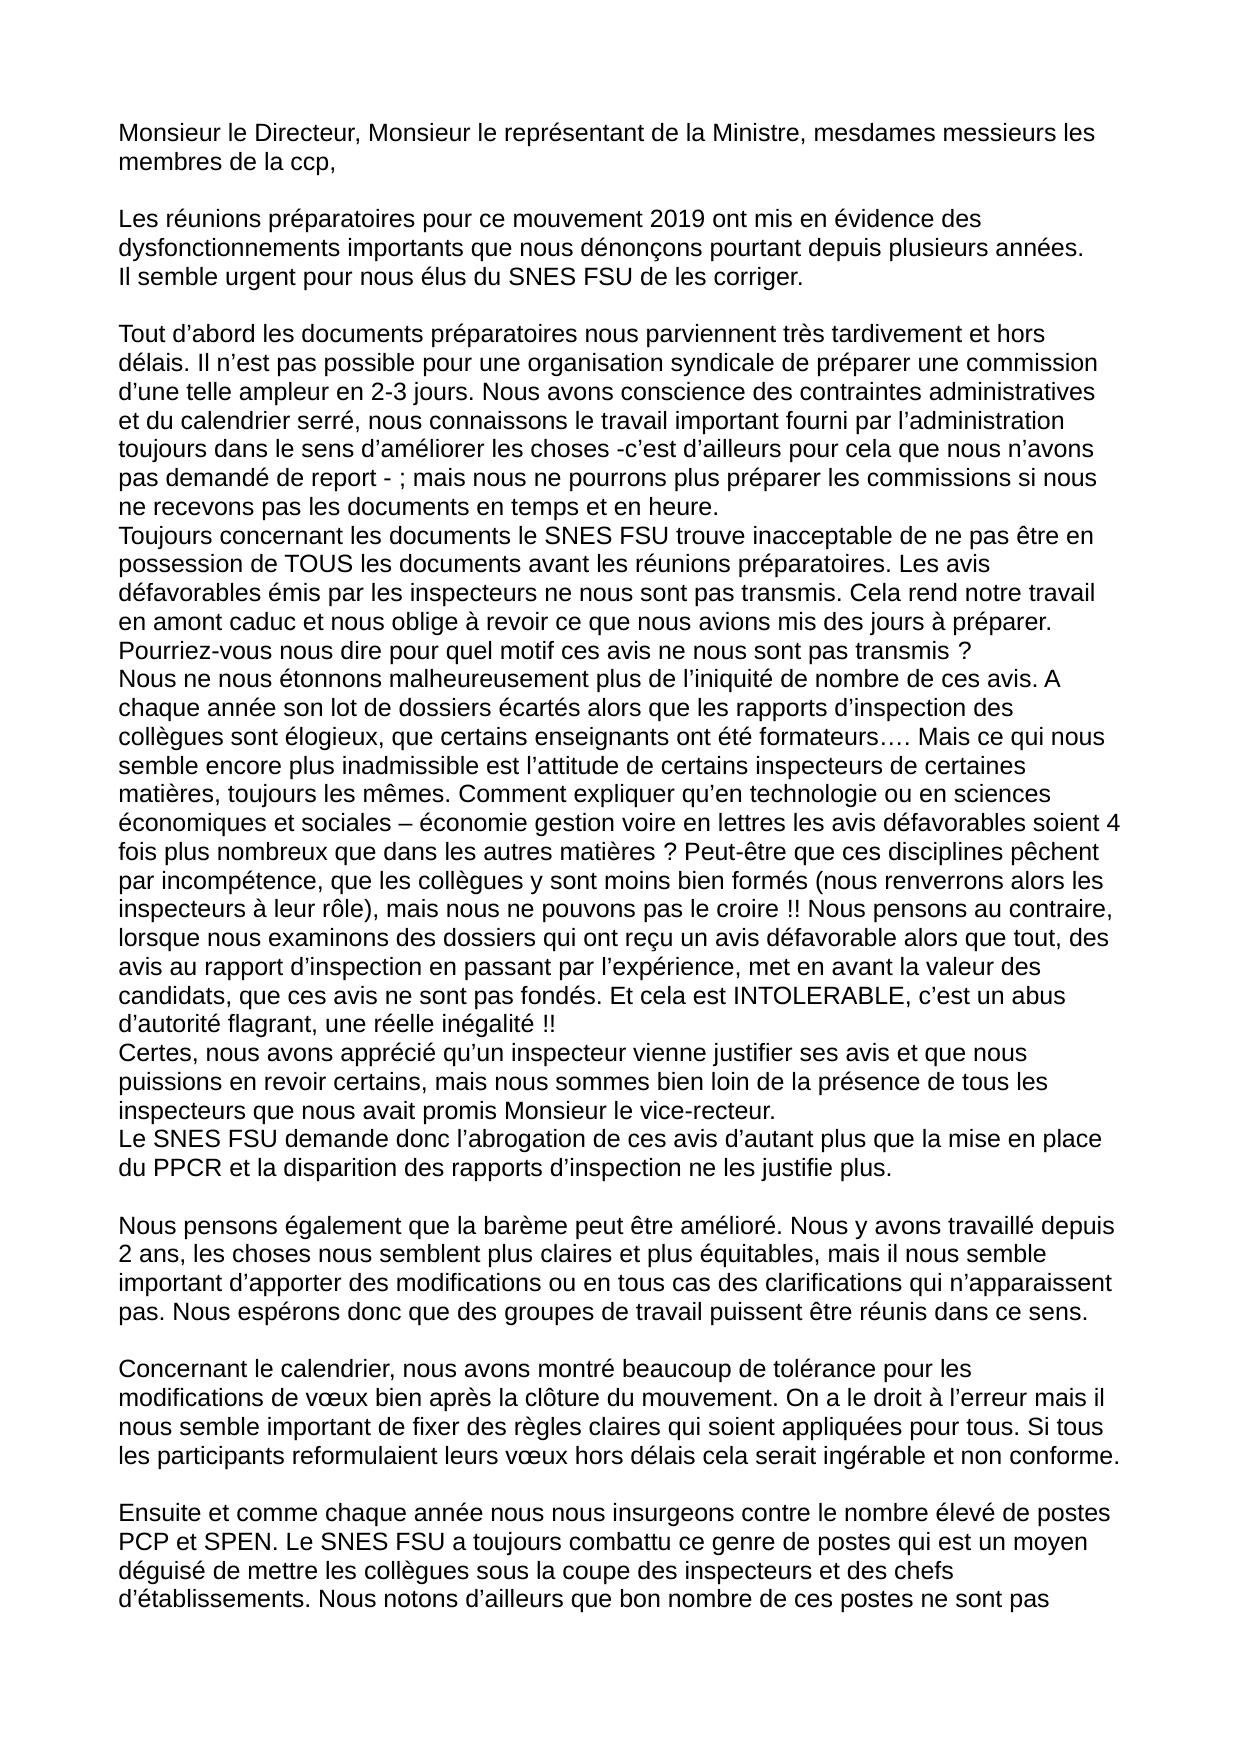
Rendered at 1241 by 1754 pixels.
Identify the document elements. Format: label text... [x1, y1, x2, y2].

text Concernant le calendrier, nous avons montré beaucoup de tolérance pour les modifications de vœux bien après la clôture du mouvement. On a le droit à l’erreur mais il nous semble important de fixer des règles claires qui soient appliquées pour tous. Si tous les participants reformulaient leurs vœux hors délais cela serait ingérable et non conforme. [118, 1354, 1122, 1469]
text Il semble urgent pour nous élus du SNES FSU de les corriger. [118, 262, 1122, 291]
text Ensuite et comme chaque année nous nous insurgeons contre le nombre élevé de postes PCP et SPEN. Le SNES FSU a toujours combattu ce genre de postes qui est un moyen déguisé de mettre les collègues sous la coupe des inspecteurs et des chefs d’établissements. Nous notons d’ailleurs que bon nombre de ces postes ne sont pas [118, 1498, 1122, 1613]
text Toujours concernant les documents le SNES FSU trouve inacceptable de ne pas être en possession de TOUS les documents avant les réunions préparatoires. Les avis défavorables émis par les inspecteurs ne nous sont pas transmis. Cela rend notre travail en amont caduc et nous oblige à revoir ce que nous avions mis des jours à préparer. Pourriez-vous nous dire pour quel motif ces avis ne nous sont pas transmis ? [118, 521, 1122, 664]
text Nous ne nous étonnons malheureusement plus de l’iniquité de nombre de ces avis. A chaque année son lot de dossiers écartés alors que les rapports d’inspection des collègues sont élogieux, que certains enseignants ont été formateurs…. Mais ce qui nous semble encore plus inadmissible est l’attitude de certains inspecteurs de certaines matières, toujours les mêmes. Comment expliquer qu’en technologie ou en sciences économiques et sociales – économie gestion voire en lettres les avis défavorables soient 4 fois plus nombreux que dans les autres matières ? Peut-être que ces disciplines pêchent par incompétence, que les collègues y sont moins bien formés (nous renverrons alors les inspecteurs à leur rôle), mais nous ne pouvons pas le croire !! Nous pensons au contraire, lorsque nous examinons des dossiers qui ont reçu un avis défavorable alors que tout, des avis au rapport d’inspection en passant par l’expérience, met en avant la valeur des candidats, que ces avis ne sont pas fondés. Et cela est INTOLERABLE, c’est un abus d’autorité flagrant, une réelle inégalité !! [118, 664, 1122, 1038]
text Le SNES FSU demande donc l’abrogation de ces avis d’autant plus que la mise en place du PPCR et la disparition des rapports d’inspection ne les justifie plus. [118, 1124, 1122, 1182]
text Tout d’abord les documents préparatoires nous parviennent très tardivement et hors délais. Il n’est pas possible pour une organisation syndicale de préparer une commission d’une telle ampleur en 2-3 jours. Nous avons conscience des contraintes administratives et du calendrier serré, nous connaissons le travail important fourni par l’administration toujours dans le sens d’améliorer les choses -c’est d’ailleurs pour cela que nous n’avons pas demandé de report - ; mais nous ne pourrons plus préparer les commissions si nous ne recevons pas les documents en temps et en heure. [118, 319, 1122, 521]
text Les réunions préparatoires pour ce mouvement 2019 ont mis en évidence des dysfonctionnements importants que nous dénonçons pourtant depuis plusieurs années. [118, 204, 1122, 262]
text Monsieur le Directeur, Monsieur le représentant de la Ministre, mesdames messieurs les membres de la ccp, [118, 118, 1122, 176]
text Nous pensons également que la barème peut être amélioré. Nous y avons travaillé depuis 2 ans, les choses nous semblent plus claires et plus équitables, mais il nous semble important d’apporter des modifications ou en tous cas des clarifications qui n’apparaissent pas. Nous espérons donc que des groupes de travail puissent être réunis dans ce sens. [118, 1211, 1122, 1326]
text Certes, nous avons apprécié qu’un inspecteur vienne justifier ses avis et que nous puissions en revoir certains, mais nous sommes bien loin de la présence de tous les inspecteurs que nous avait promis Monsieur le vice-recteur. [118, 1038, 1122, 1124]
